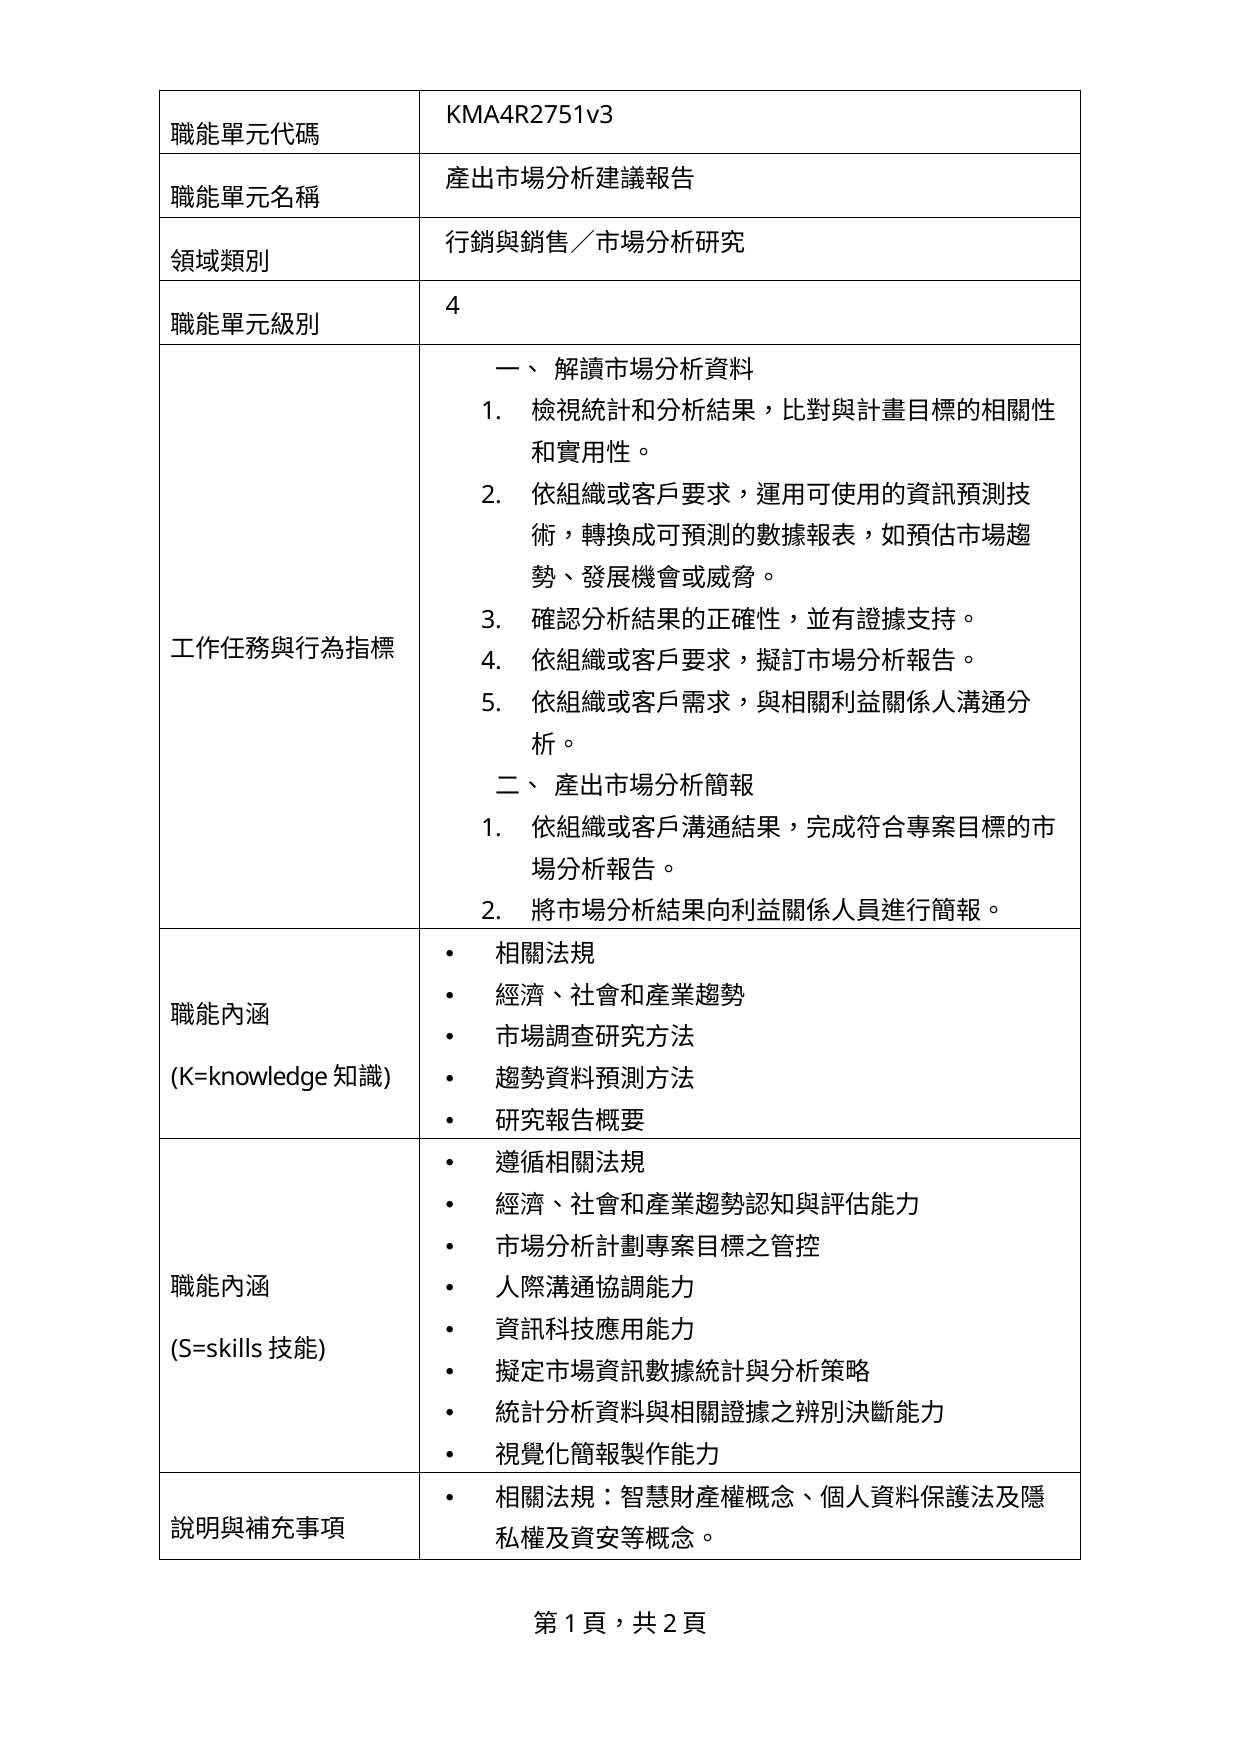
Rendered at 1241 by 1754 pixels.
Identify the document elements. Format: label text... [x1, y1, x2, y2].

table_cell 產出市場分析建議報告 [420, 154, 1080, 217]
table_cell 相關法規 經濟、社會和產業趨勢 市場調查研究方法 趨勢資料預測方法 研究報告概要 [420, 929, 1080, 1137]
table_cell 職能內涵 (K=knowledge知識) [160, 929, 419, 1137]
table_header 職能單元代碼 [160, 91, 419, 153]
table_cell 4 [420, 281, 1080, 344]
table_header KMA4R2751v3 [420, 91, 1080, 153]
table_cell 職能內涵 (S=skills技能) [160, 1139, 419, 1472]
table_cell 說明與補充事項 [160, 1473, 419, 1559]
table_cell 領域類別 [160, 218, 419, 280]
table_cell 行銷與銷售／市場分析研究 [420, 218, 1080, 280]
table_cell 職能單元名稱 [160, 154, 419, 217]
table_cell 相關法規：智慧財產權概念、個人資料保護法及隱私權及資安等概念。 研究報告概要：如詳細數據分析、方法的說明解釋、關鍵的觀察和發現結果、數據的關鍵總結、建議和執行的議題、未來研究的建議等。 [420, 1473, 1080, 1559]
table_cell 遵循相關法規 經濟、社會和產業趨勢認知與評估能力 市場分析計劃專案目標之管控 人際溝通協調能力 資訊科技應用能力 擬定市場資訊數據統計與分析策略 統計分析資料與相關證據之辨別決斷能力 視覺化簡報製作能力 [420, 1139, 1080, 1472]
table_cell 職能單元級別 [160, 281, 419, 344]
table_cell 工作任務與行為指標 [160, 345, 419, 928]
table_cell 解讀市場分析資料 檢視統計和分析結果，比對與計畫目標的相關性和實用性。 依組織或客戶要求，運用可使用的資訊預測技術，轉換成可預測的數據報表，如預估市場趨勢、發展機會或威脅。 確認分析結果的正確性，並有證據支持。 依組織或客戶要求，擬訂市場分析報告。 依組織或客戶需求，與相關利益關係人溝通分析。 產出市場分析簡報 依組織或客戶溝通結果，完成符合專案目標的市場分析報告。 將市場分析結果向利益關係人員進行簡報。 [420, 345, 1080, 928]
